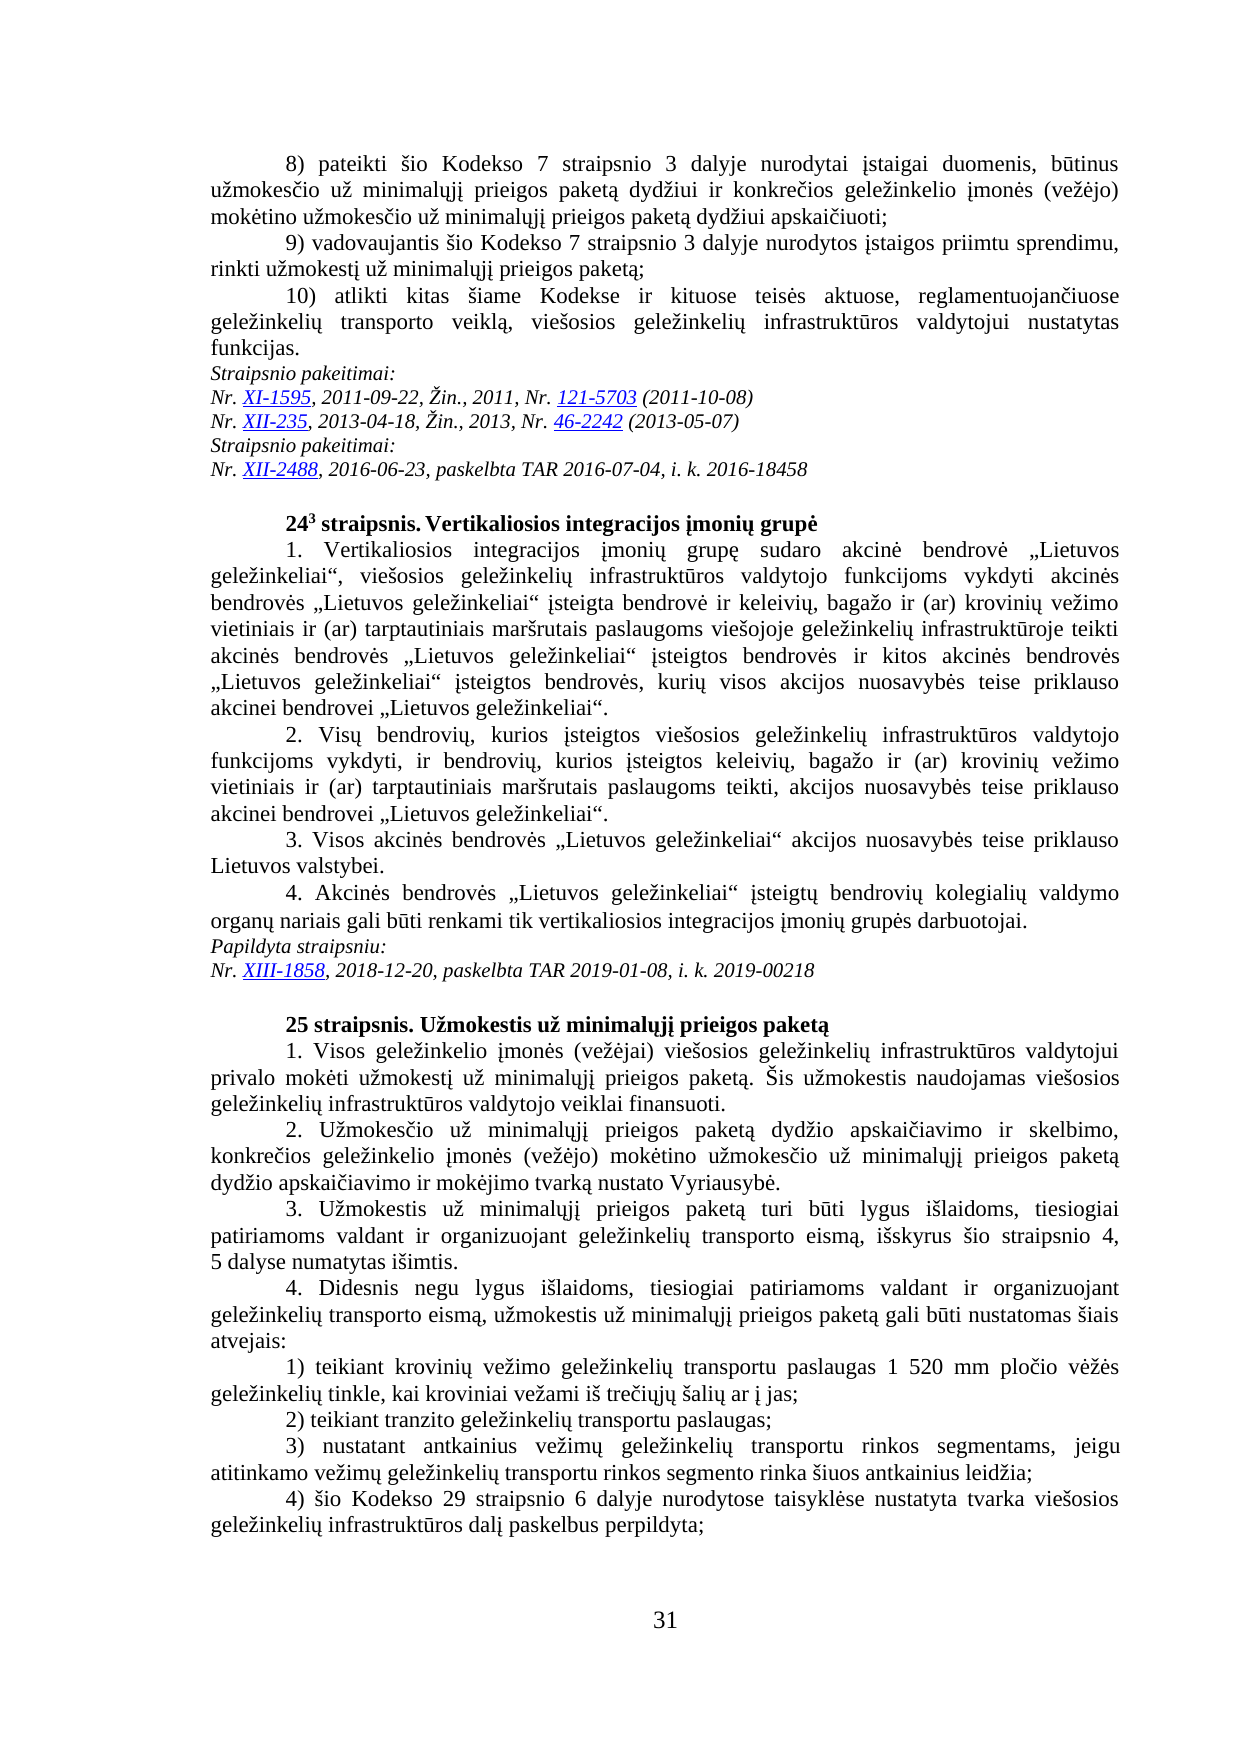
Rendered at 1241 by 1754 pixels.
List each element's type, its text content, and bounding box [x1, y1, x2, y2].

text Straipsnio pakeitimai: [210, 361, 1120, 385]
text Nr. XII-235, 2013-04-18, Žin., 2013, Nr. 46-2242 (2013-05-07) [210, 409, 1120, 433]
text 4. Akcinės bendrovės „Lietuvos geležinkeliai“ įsteigtų bendrovių kolegialių valdymo organų nariais gali būti renkami tik vertikaliosios integracijos įmonių grupės darbuotojai. [210, 879, 1120, 934]
text Nr. XII-2488, 2016-06-23, paskelbta TAR 2016-07-04, i. k. 2016-18458 [210, 457, 1120, 481]
text 25 straipsnis. Užmokestis už minimalųjį prieigos paketą [210, 1011, 1120, 1037]
text 243 straipsnis. Vertikaliosios integracijos įmonių grupė [210, 510, 1120, 536]
text 3) nustatant antkainius vežimų geležinkelių transportu rinkos segmentams, jeigu atitinkamo vežimų geležinkelių transportu rinkos segmento rinka šiuos antkainius leidžia; [210, 1432, 1120, 1485]
text 2. Užmokesčio už minimalųjį prieigos paketą dydžio apskaičiavimo ir skelbimo, konkrečios geležinkelio įmonės (vežėjo) mokėtino užmokesčio už minimalųjį prieigos paketą dydžio apskaičiavimo ir mokėjimo tvarką nustato Vyriausybė. [210, 1116, 1120, 1195]
text 4. Didesnis negu lygus išlaidoms, tiesiogiai patiriamoms valdant ir organizuojant geležinkelių transporto eismą, užmokestis už minimalųjį prieigos paketą gali būti nustatomas šiais atvejais: [210, 1274, 1120, 1353]
text 3. Visos akcinės bendrovės „Lietuvos geležinkeliai“ akcijos nuosavybės teise priklauso Lietuvos valstybei. [210, 826, 1120, 879]
text 2) teikiant tranzito geležinkelių transportu paslaugas; [210, 1406, 1120, 1432]
text Nr. XIII-1858, 2018-12-20, paskelbta TAR 2019-01-08, i. k. 2019-00218 [210, 958, 1120, 982]
text 1. Visos geležinkelio įmonės (vežėjai) viešosios geležinkelių infrastruktūros valdytojui privalo mokėti užmokestį už minimalųjį prieigos paketą. Šis užmokestis naudojamas viešosios geležinkelių infrastruktūros valdytojo veiklai finansuoti. [210, 1037, 1120, 1116]
text 1. Vertikaliosios integracijos įmonių grupę sudaro akcinė bendrovė „Lietuvos geležinkeliai“, viešosios geležinkelių infrastruktūros valdytojo funkcijoms vykdyti akcinės bendrovės „Lietuvos geležinkeliai“ įsteigta bendrovė ir keleivių, bagažo ir (ar) krovinių vežimo vietiniais ir (ar) tarptautiniais maršrutais paslaugoms viešojoje geležinkelių infrastruktūroje teikti akcinės bendrovės „Lietuvos geležinkeliai“ įsteigtos bendrovės ir kitos akcinės bendrovės „Lietuvos geležinkeliai“ įsteigtos bendrovės, kurių visos akcijos nuosavybės teise priklauso akcinei bendrovei „Lietuvos geležinkeliai“. [210, 536, 1120, 721]
text 3. Užmokestis už minimalųjį prieigos paketą turi būti lygus išlaidoms, tiesiogiai patiriamoms valdant ir organizuojant geležinkelių transporto eismą, išskyrus šio straipsnio 4, 5 dalyse numatytas išimtis. [210, 1195, 1120, 1274]
text Straipsnio pakeitimai: [210, 433, 1120, 457]
text 8) pateikti šio Kodekso 7 straipsnio 3 dalyje nurodytai įstaigai duomenis, būtinus užmokesčio už minimalųjį prieigos paketą dydžiui ir konkrečios geležinkelio įmonės (vežėjo) mokėtino užmokesčio už minimalųjį prieigos paketą dydžiui apskaičiuoti; [210, 150, 1120, 229]
text Papildyta straipsniu: [210, 934, 1120, 958]
text Nr. XI-1595, 2011-09-22, Žin., 2011, Nr. 121-5703 (2011-10-08) [210, 385, 1120, 409]
text 1) teikiant krovinių vežimo geležinkelių transportu paslaugas 1 520 mm pločio vėžės geležinkelių tinkle, kai kroviniai vežami iš trečiųjų šalių ar į jas; [210, 1353, 1120, 1406]
text 4) šio Kodekso 29 straipsnio 6 dalyje nurodytose taisyklėse nustatyta tvarka viešosios geležinkelių infrastruktūros dalį paskelbus perpildyta; [210, 1485, 1120, 1538]
text 9) vadovaujantis šio Kodekso 7 straipsnio 3 dalyje nurodytos įstaigos priimtu sprendimu, rinkti užmokestį už minimalųjį prieigos paketą; [210, 229, 1120, 282]
text 10) atlikti kitas šiame Kodekse ir kituose teisės aktuose, reglamentuojančiuose geležinkelių transporto veiklą, viešosios geležinkelių infrastruktūros valdytojui nustatytas funkcijas. [210, 282, 1120, 361]
text 2. Visų bendrovių, kurios įsteigtos viešosios geležinkelių infrastruktūros valdytojo funkcijoms vykdyti, ir bendrovių, kurios įsteigtos keleivių, bagažo ir (ar) krovinių vežimo vietiniais ir (ar) tarptautiniais maršrutais paslaugoms teikti, akcijos nuosavybės teise priklauso akcinei bendrovei „Lietuvos geležinkeliai“. [210, 721, 1120, 826]
